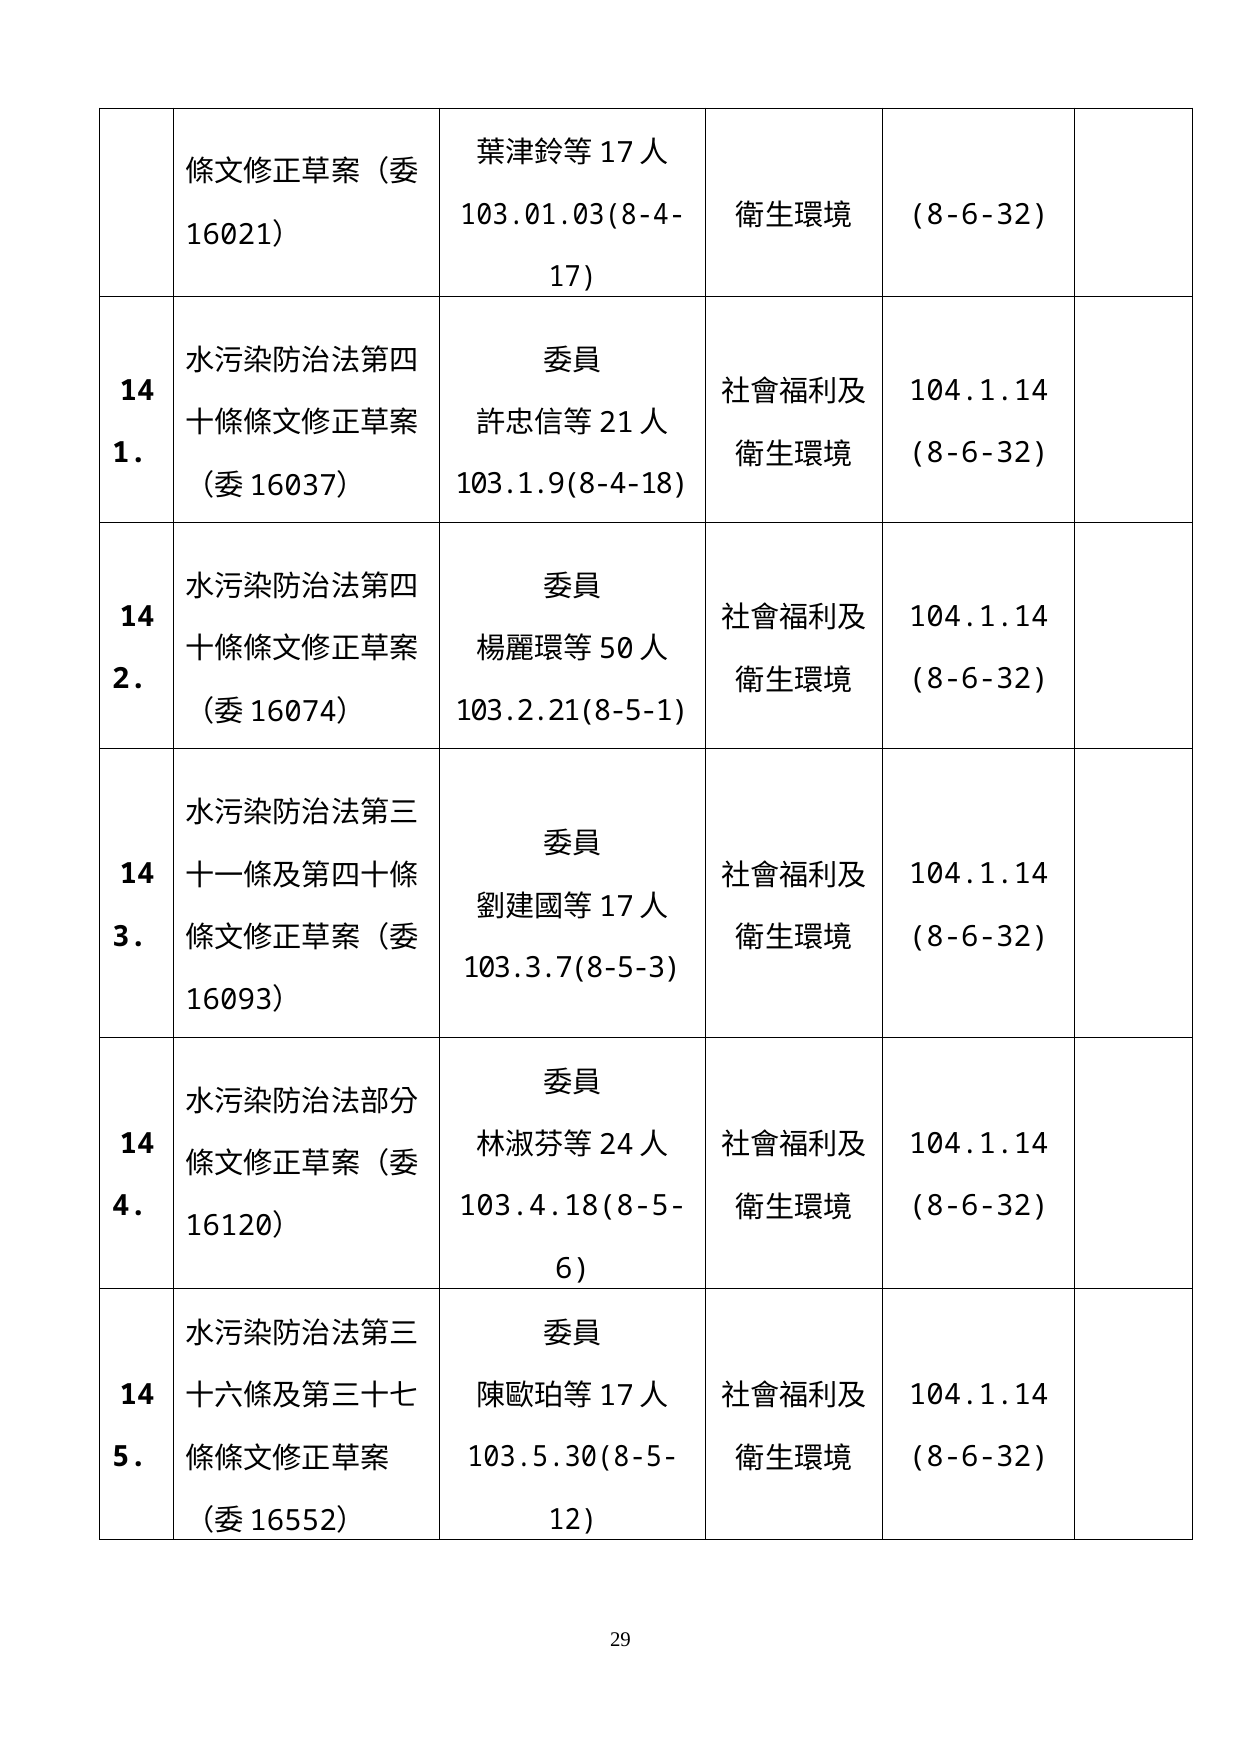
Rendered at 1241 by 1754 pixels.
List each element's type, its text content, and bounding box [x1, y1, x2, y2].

table_cell 葉津鈴等17人103.01.03(8-4-17) [440, 109, 705, 296]
table_cell 條文修正草案（委16021） [174, 109, 439, 296]
table_cell (8-6-32) [883, 109, 1074, 296]
table_cell 水污染防治法第四十條條文修正草案（委16074） [174, 523, 439, 748]
table_cell [1075, 1038, 1192, 1288]
table_cell 104.1.14 (8-6-32) [883, 1038, 1074, 1288]
table_cell 委員 陳歐珀等17人103.5.30(8-5-12) [440, 1289, 705, 1539]
table_cell 委員 楊麗環等50人103.2.21(8-5-1) [440, 523, 705, 748]
table_cell [1075, 109, 1192, 296]
table_cell 委員 許忠信等21人103.1.9(8-4-18) [440, 297, 705, 522]
table_cell [100, 1289, 173, 1539]
table_cell [100, 297, 173, 522]
table_cell 社會福利及衛生環境 [706, 1289, 882, 1539]
table_cell [1075, 297, 1192, 522]
table_cell 水污染防治法部分條文修正草案（委16120） [174, 1038, 439, 1288]
table_cell 水污染防治法第三十一條及第四十條條文修正草案（委16093） [174, 749, 439, 1037]
table_cell 委員 劉建國等17人103.3.7(8-5-3) [440, 749, 705, 1037]
table_cell [100, 1038, 173, 1288]
table_cell [1075, 749, 1192, 1037]
table_cell 社會福利及衛生環境 [706, 297, 882, 522]
table_cell 水污染防治法第三十六條及第三十七條條文修正草案（委16552） [174, 1289, 439, 1539]
table_cell 社會福利及衛生環境 [706, 1038, 882, 1288]
table_cell [1075, 523, 1192, 748]
table_cell 委員 林淑芬等24人103.4.18(8-5-6) [440, 1038, 705, 1288]
table_cell 104.1.14 (8-6-32) [883, 1289, 1074, 1539]
table_cell 衛生環境 [706, 109, 882, 296]
table_cell 104.1.14 (8-6-32) [883, 523, 1074, 748]
table_cell 社會福利及衛生環境 [706, 749, 882, 1037]
table_cell 104.1.14 (8-6-32) [883, 297, 1074, 522]
table_cell [100, 523, 173, 748]
table_cell 水污染防治法第四十條條文修正草案（委16037） [174, 297, 439, 522]
table_cell [100, 109, 173, 296]
table_cell 社會福利及衛生環境 [706, 523, 882, 748]
table_cell [100, 749, 173, 1037]
table_cell [1075, 1289, 1192, 1539]
table_cell 104.1.14 (8-6-32) [883, 749, 1074, 1037]
